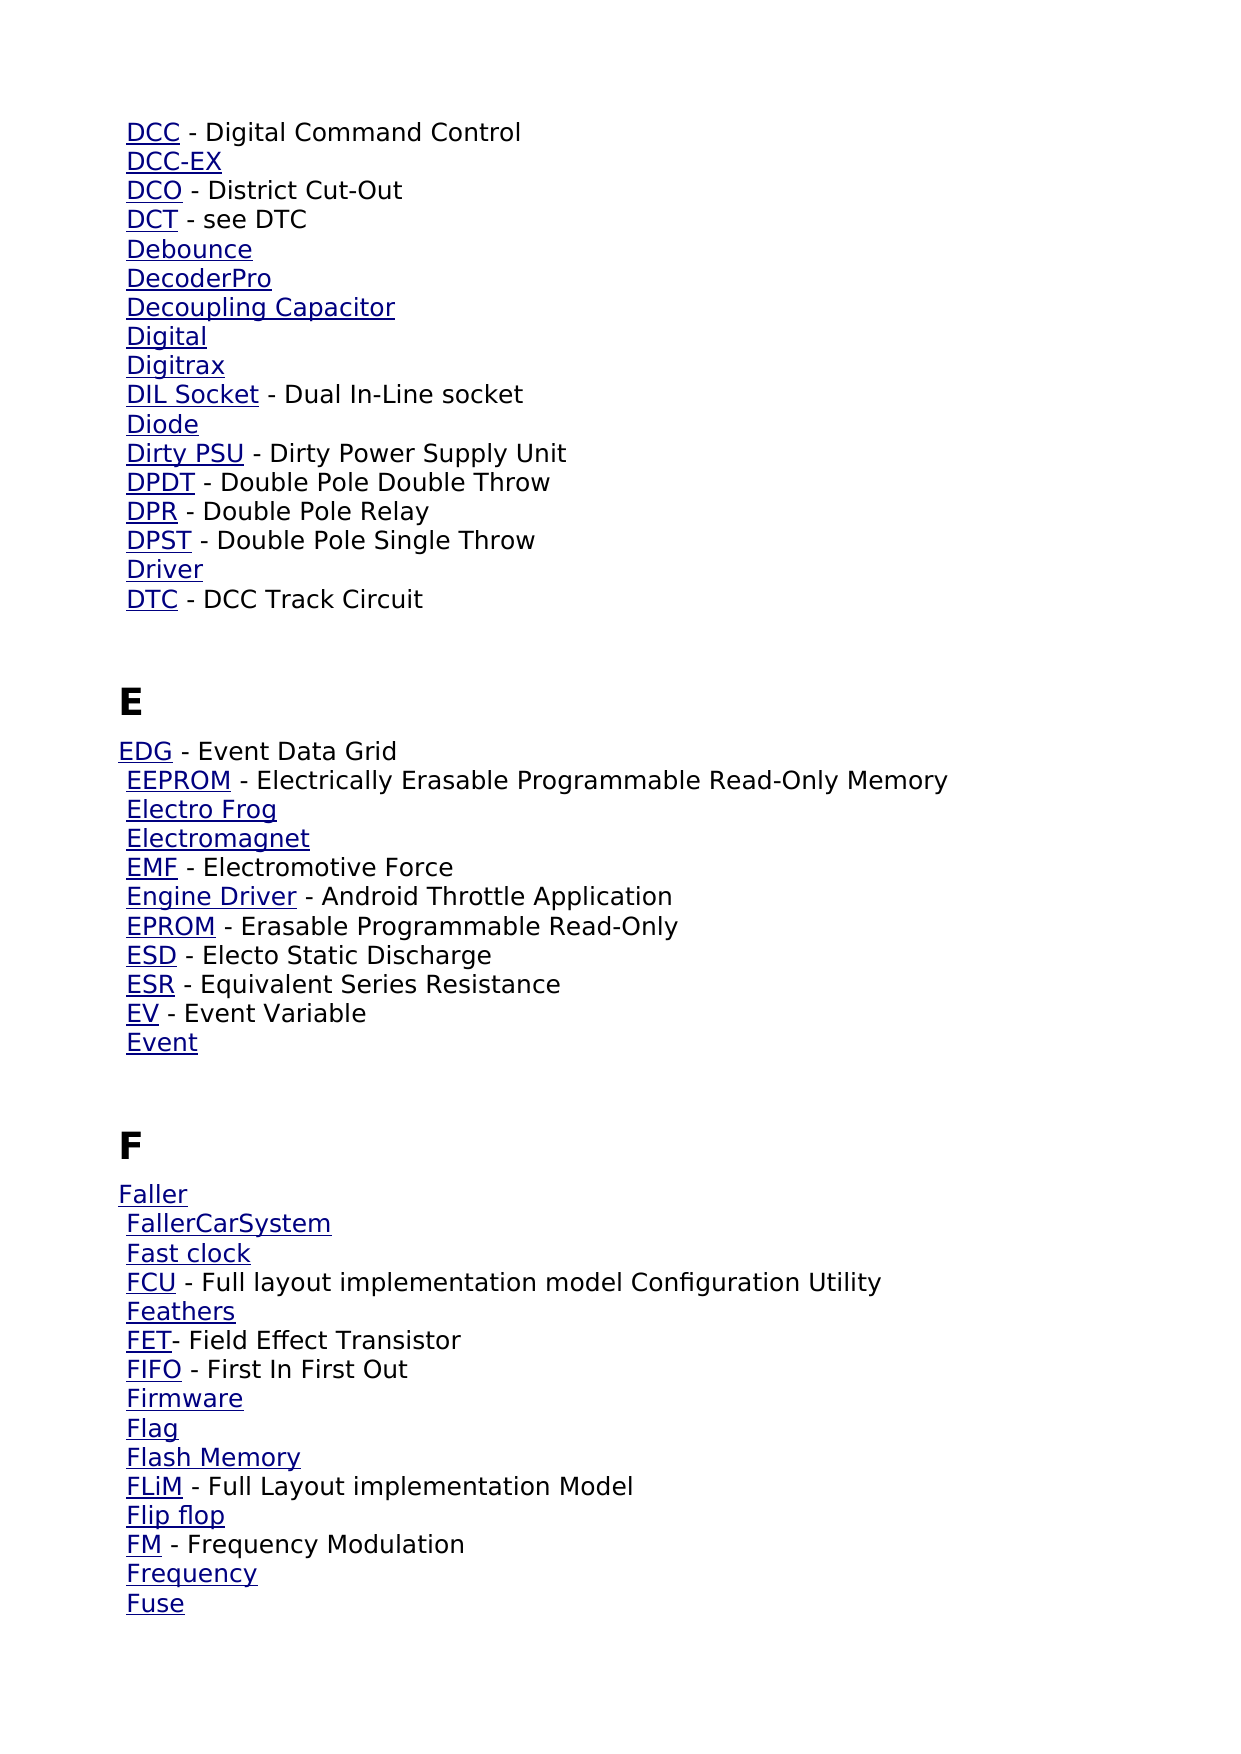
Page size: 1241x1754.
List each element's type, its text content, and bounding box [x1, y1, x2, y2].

subtitle E [118, 681, 1122, 724]
text DCC - Digital Command Control DCC-EX DCO - District Cut-Out DCT - see DTC Debounce DecoderPro Decoupling Capacitor Digital Digitrax DIL Socket - Dual In-Line socket Diode Dirty PSU - Dirty Power Supply Unit DPDT - Double Pole Double Throw DPR - Double Pole Relay DPST - Double Pole Single Throw Driver DTC - DCC Track Circuit [118, 118, 1122, 643]
text Faller FallerCarSystem Fast clock FCU - Full layout implementation model Configuration Utility Feathers FET- Field Effect Transistor FIFO - First In First Out Firmware Flag Flash Memory FLiM - Full Layout implementation Model Flip flop FM - Frequency Modulation Frequency Fuse [118, 1180, 1122, 1618]
text EDG - Event Data Grid EEPROM - Electrically Erasable Programmable Read-Only Memory Electro Frog Electromagnet EMF - Electromotive Force Engine Driver - Android Throttle Application EPROM - Erasable Programmable Read-Only ESD - Electo Static Discharge ESR - Equivalent Series Resistance EV - Event Variable Event [118, 737, 1122, 1087]
subtitle F [118, 1124, 1122, 1168]
